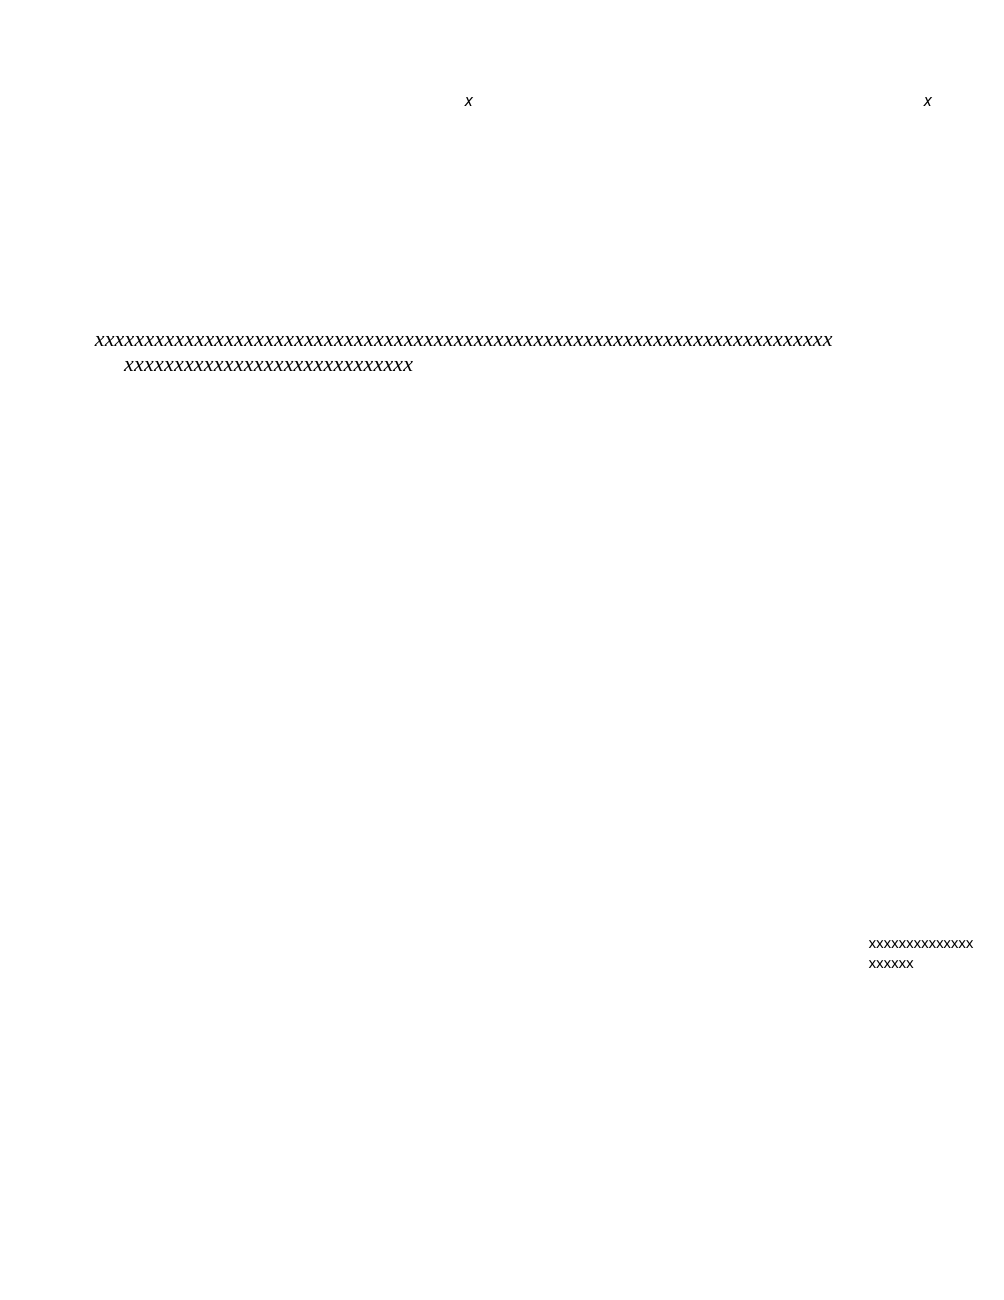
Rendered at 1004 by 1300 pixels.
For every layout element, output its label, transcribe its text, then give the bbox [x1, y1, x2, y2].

text xxxxxxxxxxxxxxxxxxxx [868, 933, 974, 972]
text xxxxxxxxxxxxxxxxxxxxxxxxxxxxxxxxxxxxxxxxxxxxxxxxxxxxxxxxxxxxxxxxxxxxxxxxxxxxxxxxxxxxxxxxxxxxxxxxxxxxxxx [94, 327, 844, 376]
